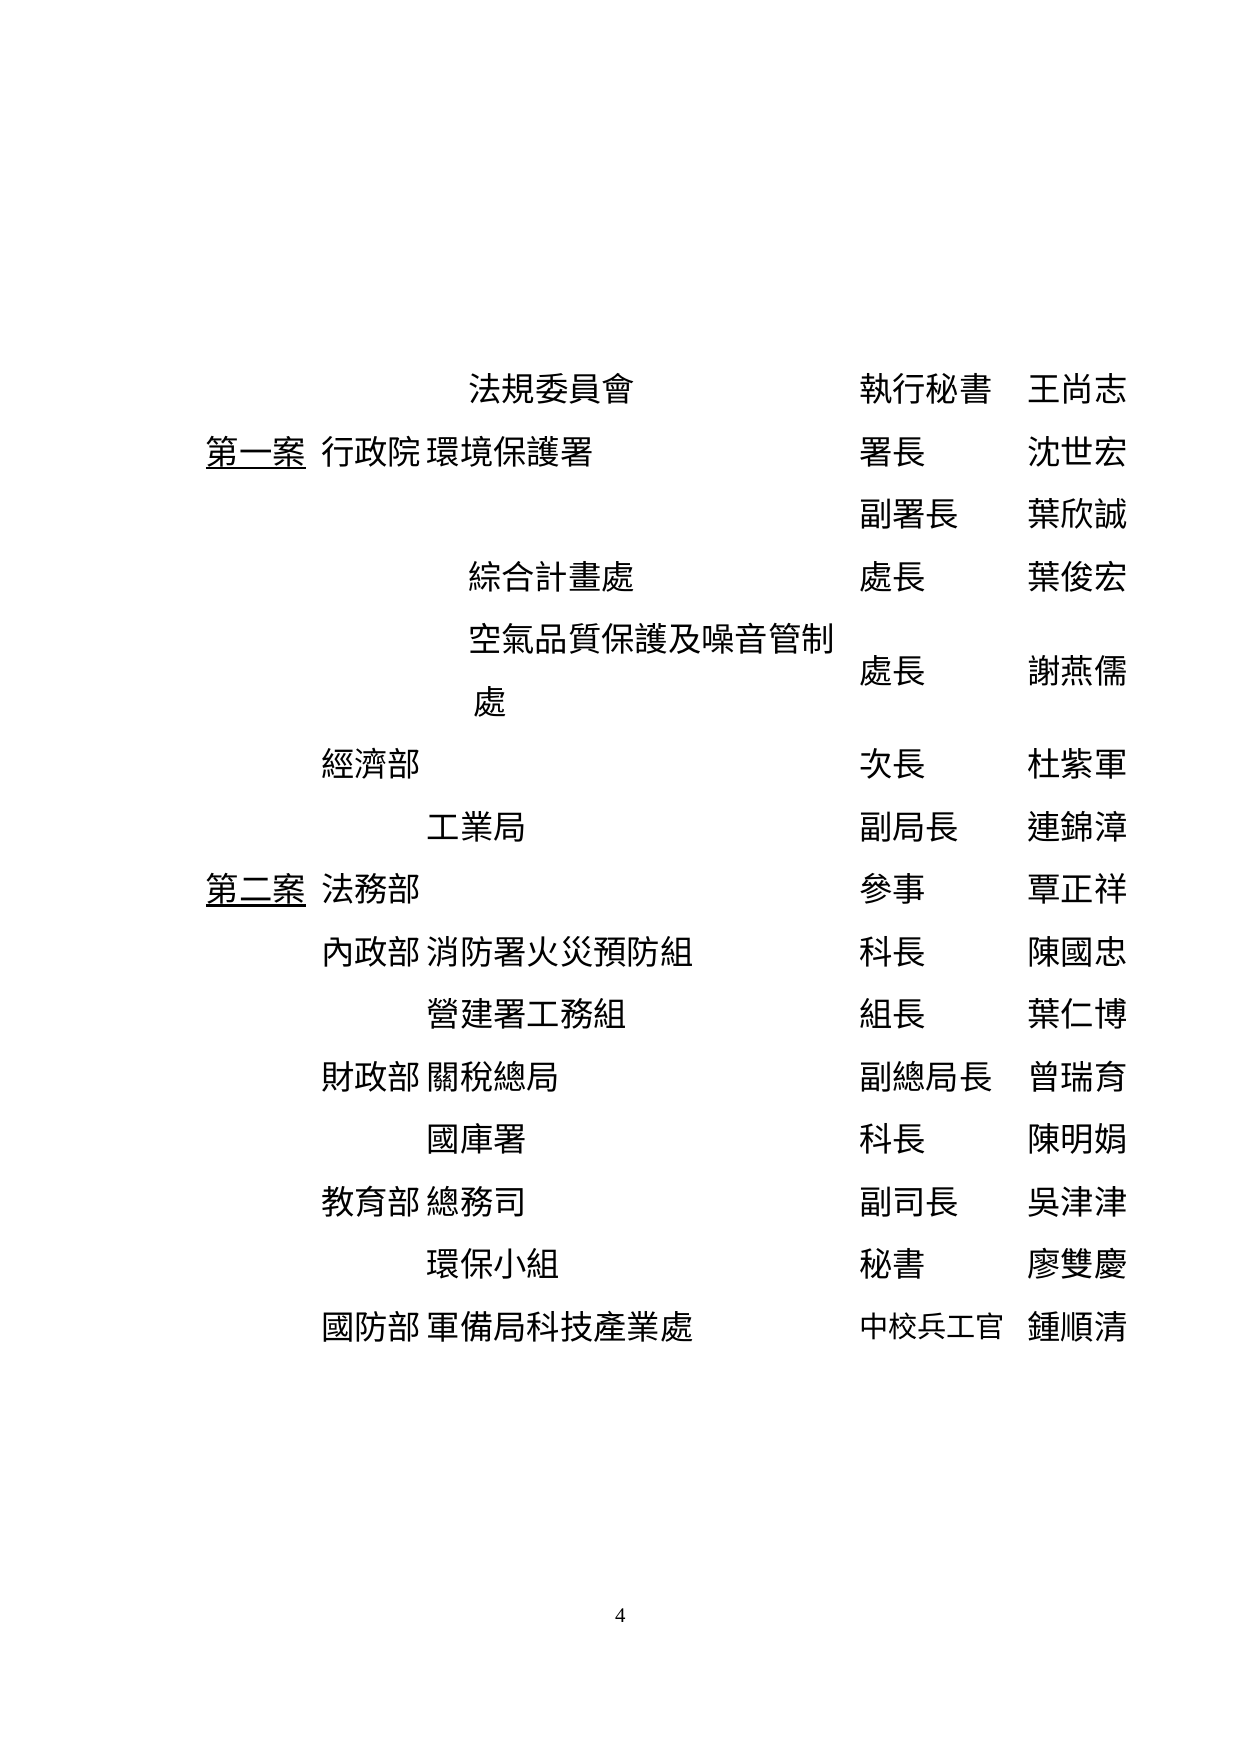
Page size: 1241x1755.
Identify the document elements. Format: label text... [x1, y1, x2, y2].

table_cell 處長 [856, 596, 1021, 721]
table_cell 中校兵工官 [856, 1283, 1021, 1346]
table_cell 連錦漳 [1021, 783, 1130, 846]
table_cell [118, 596, 308, 721]
table_cell 曾瑞育 [1021, 1033, 1130, 1096]
table_cell 杜紫軍 [1021, 721, 1130, 783]
table_cell [309, 471, 424, 533]
table_cell [424, 471, 841, 533]
table_cell 王尚志 [1021, 346, 1130, 408]
table_cell [841, 1158, 856, 1221]
table_cell [118, 1283, 308, 1346]
table_cell [841, 471, 856, 533]
table_cell 科長 [856, 1096, 1021, 1158]
table_cell 次長 [856, 721, 1021, 783]
table_cell 財政部 [309, 1033, 424, 1096]
table_cell [309, 783, 424, 846]
table_cell 綜合計畫處 [424, 533, 841, 596]
table_cell 法務部 [309, 846, 424, 908]
table_cell 參事 [856, 846, 1021, 908]
table_cell 教育部 [309, 1158, 424, 1221]
table_cell [424, 721, 841, 783]
table_cell 國防部 [309, 1283, 424, 1346]
table_cell [118, 1158, 308, 1221]
table_cell 消防署火災預防組 [424, 908, 841, 971]
table_cell [309, 533, 424, 596]
table_cell 副署長 [856, 471, 1021, 533]
table_cell [841, 846, 856, 908]
table_cell 關稅總局 [424, 1033, 841, 1096]
table_cell 環保小組 [424, 1221, 841, 1283]
table_cell 署長 [856, 408, 1021, 471]
table_cell [118, 1033, 308, 1096]
table_cell [841, 346, 856, 408]
table_cell [841, 1096, 856, 1158]
table_cell 環境保護署 [424, 408, 841, 471]
table_cell [118, 533, 308, 596]
table_cell 經濟部 [309, 721, 424, 783]
table_cell 營建署工務組 [424, 971, 841, 1033]
table_cell 吳津津 [1021, 1158, 1130, 1221]
table_cell 國庫署 [424, 1096, 841, 1158]
table_cell [841, 1221, 856, 1283]
table_cell [118, 908, 308, 971]
table_cell [841, 721, 856, 783]
table_cell 謝燕儒 [1021, 596, 1130, 721]
table_cell [118, 1221, 308, 1283]
table_cell [118, 971, 308, 1033]
table_cell [118, 1096, 308, 1158]
table_cell 葉欣誠 [1021, 471, 1130, 533]
table_cell [841, 908, 856, 971]
table_cell 執行秘書 [856, 346, 1021, 408]
table_cell [841, 596, 856, 721]
table_cell 覃正祥 [1021, 846, 1130, 908]
table_cell 副總局長 [856, 1033, 1021, 1096]
table_cell [841, 971, 856, 1033]
table_cell 第一案 [118, 408, 308, 471]
table_cell 軍備局科技產業處 [424, 1283, 841, 1346]
table_cell 副局長 [856, 783, 1021, 846]
table_cell 副司長 [856, 1158, 1021, 1221]
table_cell [118, 346, 308, 408]
table_cell 行政院 [309, 408, 424, 471]
table_cell [841, 783, 856, 846]
table_cell 葉仁博 [1021, 971, 1130, 1033]
table_cell [424, 846, 841, 908]
table_cell 陳明娟 [1021, 1096, 1130, 1158]
table_cell [309, 1221, 424, 1283]
table_cell [309, 1096, 424, 1158]
table_cell [118, 783, 308, 846]
table_cell 陳國忠 [1021, 908, 1130, 971]
table_cell 法規委員會 [424, 346, 841, 408]
table_cell 鍾順清 [1021, 1283, 1130, 1346]
table_cell [841, 1033, 856, 1096]
table_cell [841, 408, 856, 471]
table_cell [118, 721, 308, 783]
table_cell 第二案 [118, 846, 308, 908]
table_cell 總務司 [424, 1158, 841, 1221]
table_cell [309, 971, 424, 1033]
table_cell 沈世宏 [1021, 408, 1130, 471]
table_cell 廖雙慶 [1021, 1221, 1130, 1283]
table_cell 工業局 [424, 783, 841, 846]
table_cell [118, 471, 308, 533]
table_cell [309, 346, 424, 408]
table_cell 組長 [856, 971, 1021, 1033]
table_cell 處長 [856, 533, 1021, 596]
table_cell 科長 [856, 908, 1021, 971]
table_cell 內政部 [309, 908, 424, 971]
table_cell [841, 1283, 856, 1346]
table_cell 葉俊宏 [1021, 533, 1130, 596]
table_cell 秘書 [856, 1221, 1021, 1283]
table_cell 空氣品質保護及噪音管制處 [424, 596, 841, 721]
table_cell [309, 596, 424, 721]
table_cell [841, 533, 856, 596]
